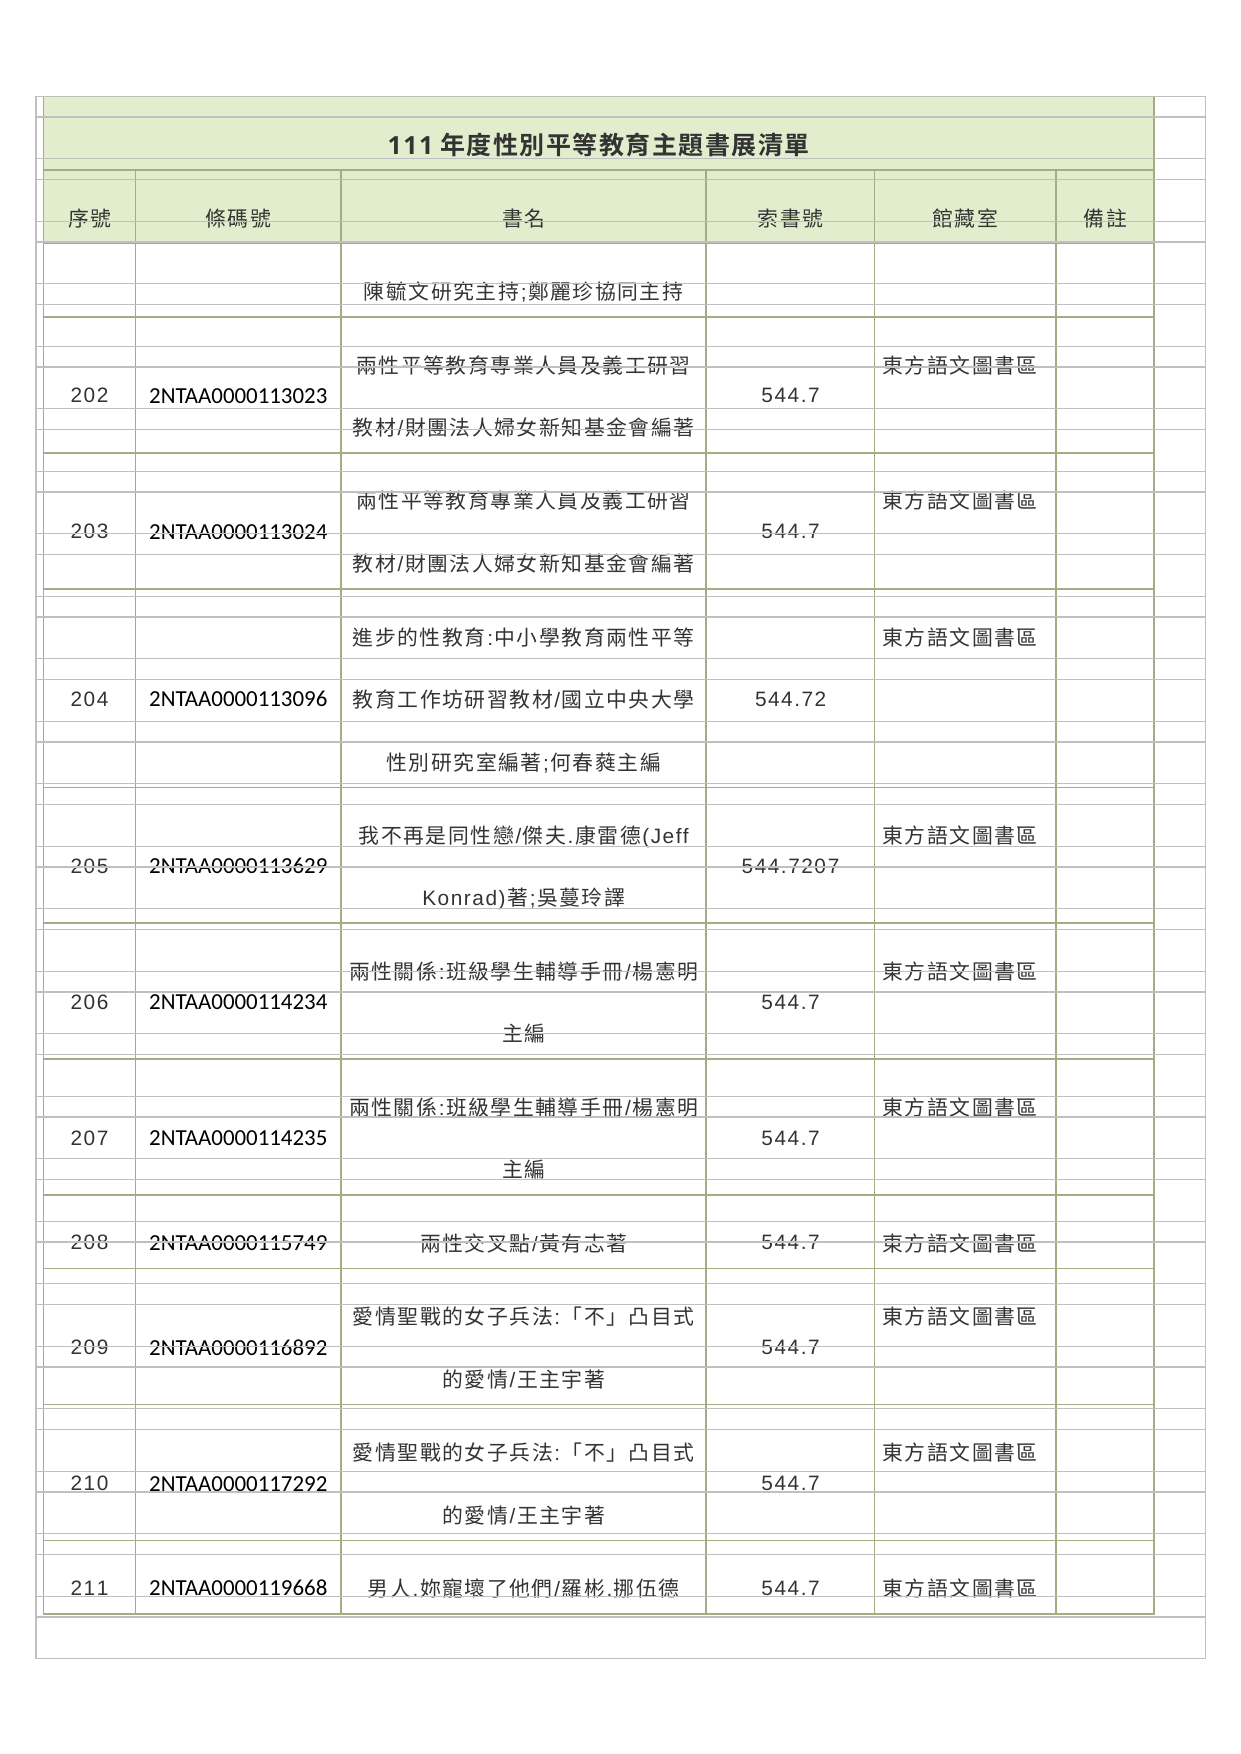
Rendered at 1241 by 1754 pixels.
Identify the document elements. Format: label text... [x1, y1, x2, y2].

table_cell 條碼號 [136, 171, 340, 179]
table_cell [875, 722, 1055, 741]
table_cell [136, 1180, 340, 1194]
table_cell 209 [44, 1269, 135, 1283]
table_cell [44, 244, 135, 283]
table_cell [136, 1409, 340, 1429]
table_cell [342, 472, 705, 491]
table_cell 東方語文圖書區 [875, 1430, 1055, 1471]
table_cell [707, 924, 874, 929]
table_cell 東方語文圖書區 [875, 409, 1055, 429]
table_cell [44, 1097, 135, 1116]
table_cell 索書號 [707, 222, 874, 241]
table_cell [1057, 722, 1153, 741]
table_cell [342, 847, 705, 866]
table_cell [44, 1541, 135, 1554]
table_cell [1057, 347, 1153, 366]
table_cell 2NTAA0000113024 [136, 454, 340, 471]
table_cell [136, 722, 340, 741]
table_cell 兩性關係:班級學生輔導手冊/楊憲明主編 [458, 1097, 523, 1116]
table_cell [875, 1347, 1055, 1366]
table_cell [1057, 534, 1153, 554]
table_cell 2NTAA0000113024 [136, 555, 340, 588]
table_cell [875, 1493, 1055, 1533]
table_cell [707, 1159, 874, 1179]
table_cell 東方語文圖書區 [875, 493, 1055, 533]
table_cell 東方語文圖書區 [875, 930, 1055, 971]
table_cell 東方語文圖書區 [875, 1159, 1055, 1179]
table_cell 203 [44, 493, 135, 533]
table_cell 序號 [44, 222, 135, 241]
table_cell 愛情聖戰的女子兵法:「不」凸目式 [342, 1305, 705, 1346]
table_cell 序號 [44, 171, 135, 179]
table_cell 2NTAA0000116892 [136, 1269, 340, 1283]
table_cell 206 [44, 993, 135, 1033]
table_cell 兩性關係:班級學生輔導手冊/楊憲明主編 [342, 1060, 705, 1096]
table_cell 愛情聖戰的女子兵法:「不」凸目式 [342, 1430, 705, 1471]
table_cell [342, 1284, 705, 1304]
table_cell [1057, 1180, 1153, 1194]
table_cell [1057, 930, 1153, 971]
table_cell [44, 930, 135, 971]
table_cell 兩性關係:班級學生輔導手冊/楊憲明主編 [342, 993, 705, 1033]
table_cell [1057, 305, 1153, 316]
table_cell [875, 555, 1055, 588]
table_cell [136, 597, 340, 616]
table_cell 2NTAA0000113629 [136, 805, 340, 846]
table_cell [44, 924, 135, 929]
table_cell [136, 1597, 340, 1613]
table_cell Konrad)著;吳蔓玲譯 [342, 868, 705, 908]
table_cell 男人.妳寵壞了他們/羅彬.挪伍德 [342, 1555, 705, 1596]
table_cell 兩性關係:班級學生輔導手冊/楊憲明主編 [342, 1180, 705, 1194]
table_cell [136, 1159, 340, 1179]
table_cell 東方語文圖書區 [875, 972, 1055, 991]
table_cell 209 [44, 1368, 135, 1403]
table_cell 兩性交叉點/黃有志著 [342, 1222, 705, 1241]
table_cell [1057, 1284, 1153, 1304]
table_cell [707, 1541, 874, 1554]
table_cell [1057, 680, 1153, 721]
table_cell 544.7 [707, 493, 874, 533]
table_cell [1057, 284, 1153, 304]
table_cell [342, 909, 705, 922]
table_cell [342, 454, 705, 471]
table_cell 2NTAA0000114234 [136, 993, 340, 1033]
table_cell 544.7 [707, 993, 874, 1033]
table_cell 544.7207 [707, 788, 874, 804]
table_cell 544.7 [707, 1305, 874, 1346]
table_cell [1057, 1034, 1153, 1054]
table_cell [875, 472, 1055, 491]
table_cell 兩性關係:班級學生輔導手冊/楊憲明主編 [342, 1097, 375, 1116]
table_cell [136, 659, 340, 679]
table_cell 207 [44, 1118, 135, 1158]
table_cell 544.7 [707, 534, 874, 554]
table_cell [44, 1159, 135, 1179]
table_cell [44, 1493, 135, 1533]
table_cell 兩性平等教育專業人員及義工研習教材/財團法人婦女新知基金會編著 [342, 347, 705, 366]
table_cell 的愛情/王主宇著 [342, 1493, 705, 1533]
table_cell [707, 318, 874, 346]
table_cell 2NTAA0000119668 [136, 1555, 340, 1596]
table_cell [1057, 993, 1153, 1033]
table_cell 兩性關係:班級學生輔導手冊/楊憲明主編 [342, 930, 705, 971]
table_cell [342, 1269, 705, 1283]
table_cell 2NTAA0000113629 [136, 847, 340, 866]
table_cell [136, 1097, 340, 1116]
table_cell 544.7207 [707, 805, 874, 846]
table_cell 544.7 [707, 1347, 874, 1366]
table_cell [136, 743, 340, 783]
table_cell [342, 305, 705, 316]
table_cell [1057, 1060, 1153, 1096]
table_cell [875, 1472, 1055, 1491]
table_cell [342, 597, 705, 616]
table_cell 書名 [342, 171, 705, 179]
table_cell [1057, 1097, 1153, 1116]
table_cell [44, 597, 135, 616]
table_cell [875, 1597, 1055, 1613]
table_cell [707, 618, 874, 658]
table_cell [1057, 368, 1153, 408]
table_cell [875, 590, 1055, 596]
table_cell [136, 244, 340, 283]
table_cell 2NTAA0000113629 [136, 868, 340, 908]
table_cell [44, 972, 135, 991]
table_cell [707, 1034, 874, 1054]
table_cell 兩性平等教育專業人員及義工研習 [342, 493, 705, 533]
table_cell [1057, 743, 1153, 783]
table_cell 208 [44, 1222, 135, 1241]
table_cell 書名 [342, 222, 705, 241]
table_cell 東方語文圖書區 [960, 1097, 1055, 1116]
table_cell [44, 1430, 135, 1471]
table_cell 544.7 [707, 1284, 874, 1304]
table_cell 2NTAA0000113629 [136, 788, 340, 804]
table_cell 2NTAA0000115749 [136, 1243, 340, 1268]
table_cell [875, 244, 1055, 283]
table_cell [1057, 244, 1153, 283]
table_cell [136, 1541, 340, 1554]
table_cell [875, 680, 1055, 721]
table_cell 209 [44, 1347, 135, 1366]
table_cell [136, 409, 340, 429]
table_cell 544.7 [707, 1243, 874, 1268]
table_cell 210 [44, 1472, 135, 1491]
table_cell 東方語文圖書區 [875, 618, 1055, 658]
table_cell [875, 284, 1055, 304]
table_cell [1057, 868, 1153, 908]
table_cell [1057, 1472, 1153, 1491]
table_cell 兩性關係:班級學生輔導手冊/楊憲明主編 [550, 1097, 636, 1116]
table_cell 東方語文圖書區 [875, 1097, 914, 1116]
table_cell [44, 305, 135, 316]
table_cell 2NTAA0000113629 [136, 909, 340, 922]
table_cell [875, 454, 1055, 471]
table_cell 我不再是同性戀/傑夫.康雷德(Jeff [342, 805, 705, 846]
table_cell 2NTAA0000113096 [136, 680, 340, 721]
table_cell [136, 924, 340, 929]
table_cell [1057, 924, 1153, 929]
table_cell [707, 659, 874, 679]
table_cell [342, 590, 705, 596]
table_cell [1057, 318, 1153, 346]
table_cell [1057, 1368, 1153, 1403]
table_cell [1057, 1493, 1153, 1533]
table_cell [707, 743, 874, 783]
table_cell [44, 1034, 135, 1054]
table_cell 205 [44, 805, 135, 846]
table_cell [44, 743, 135, 783]
table_cell 544.7 [707, 454, 874, 471]
table_cell 東方語文圖書區 [875, 347, 1055, 366]
table_cell 202 [44, 368, 135, 408]
table_cell 序號 [44, 180, 135, 221]
table_cell [1057, 1347, 1153, 1366]
table_cell 544.7 [707, 1118, 874, 1158]
table_cell [875, 1269, 1055, 1283]
table_cell [707, 244, 874, 283]
table_cell [707, 1430, 874, 1471]
table_cell [1057, 909, 1153, 922]
table_cell [1057, 847, 1153, 866]
table_cell [136, 1034, 340, 1054]
table_cell [875, 1541, 1055, 1554]
table_cell 544.7207 [707, 847, 874, 866]
table_cell [44, 347, 135, 366]
table_cell 東方語文圖書區 [875, 1555, 1055, 1596]
table_cell [44, 1534, 135, 1539]
table_cell 2NTAA0000113024 [136, 493, 340, 533]
table_cell 2NTAA0000116892 [136, 1284, 340, 1304]
table_cell [707, 1493, 874, 1533]
table_cell [1057, 472, 1153, 491]
table_cell 209 [44, 1284, 135, 1304]
table_cell 2NTAA0000116892 [136, 1347, 340, 1366]
table_cell [707, 347, 874, 366]
table_cell 2NTAA0000116892 [136, 1305, 340, 1346]
table_cell 544.7 [707, 555, 874, 588]
table_cell 2NTAA0000115749 [136, 1196, 340, 1221]
table_cell 544.7 [707, 1269, 874, 1283]
table_cell [875, 868, 1055, 908]
table_cell [875, 305, 1055, 316]
table_cell 205 [44, 868, 135, 908]
table_cell [875, 659, 1055, 679]
table_cell 館藏室 [875, 222, 1055, 241]
table_cell 書名 [342, 180, 705, 221]
table_cell 205 [44, 788, 135, 804]
table_cell [342, 1597, 705, 1613]
table_cell [342, 1541, 705, 1554]
table_cell 205 [44, 909, 135, 922]
table_cell [707, 409, 874, 429]
table_cell 東方語文圖書區 [975, 1100, 990, 1114]
table_cell [1057, 1222, 1153, 1241]
table_cell [44, 318, 135, 346]
table_cell 兩性關係:班級學生輔導手冊/楊憲明主編 [342, 1118, 705, 1158]
table_cell [707, 1409, 874, 1429]
table_cell 203 [44, 534, 135, 554]
table_cell [342, 659, 705, 679]
table_header [44, 159, 1153, 169]
table_cell 性別研究室編著;何春蕤主編 [342, 743, 705, 783]
table_cell [1057, 805, 1153, 846]
table_cell 2NTAA0000117292 [136, 1472, 340, 1491]
table_cell 203 [44, 472, 135, 491]
table_cell [707, 1180, 874, 1194]
table_cell 544.7 [707, 1472, 874, 1491]
table_cell [875, 1534, 1055, 1539]
table_cell 館藏室 [875, 171, 1055, 179]
table_cell 544.7207 [707, 909, 874, 922]
table_header [44, 97, 1153, 116]
table_cell 備註 [1057, 171, 1153, 179]
table_cell 2NTAA0000115749 [136, 1222, 340, 1241]
table_cell 東方語文圖書區 [875, 1222, 1055, 1241]
table_cell [1057, 788, 1153, 804]
table_cell [342, 722, 705, 741]
table_cell [1057, 972, 1153, 991]
table_cell 544.7 [707, 368, 874, 408]
table_cell [1057, 1597, 1153, 1613]
table_cell [44, 1597, 135, 1613]
table_cell [875, 847, 1055, 866]
table_cell 館藏室 [875, 180, 1055, 221]
table_cell 東方語文圖書區 [875, 1196, 1055, 1221]
table_cell [44, 1409, 135, 1429]
table_cell [44, 590, 135, 596]
table_cell [1057, 1305, 1153, 1346]
table_cell [1057, 1196, 1153, 1221]
table_cell 進步的性教育:中小學教育兩性平等 [342, 618, 705, 658]
table_cell [707, 722, 874, 741]
table_cell [1057, 618, 1153, 658]
table_cell 兩性交叉點/黃有志著 [342, 1196, 705, 1221]
table_cell [136, 430, 340, 452]
table_cell 東方語文圖書區 [875, 430, 1055, 452]
table_cell [1057, 1555, 1153, 1596]
table_cell [1057, 493, 1153, 533]
table_cell [342, 534, 705, 554]
table_cell [44, 284, 135, 304]
table_cell 教育工作坊研習教材/國立中央大學 [342, 680, 705, 721]
table_cell 544.7 [707, 1222, 874, 1241]
table_cell 544.7 [707, 472, 874, 491]
table_cell 兩性關係:班級學生輔導手冊/楊憲明主編 [376, 1097, 456, 1116]
table_cell 條碼號 [136, 222, 340, 241]
table_cell [1057, 409, 1153, 429]
table_cell 兩性關係:班級學生輔導手冊/楊憲明主編 [342, 1159, 705, 1179]
table_cell [707, 1060, 874, 1096]
table_cell 2NTAA0000114235 [136, 1118, 340, 1158]
table_cell [136, 618, 340, 658]
table_cell 544.7 [707, 1555, 874, 1596]
table_cell 備註 [1057, 180, 1153, 221]
table_cell [1057, 1269, 1153, 1283]
table_cell [342, 788, 705, 804]
table_cell [44, 659, 135, 679]
table_cell 兩性關係:班級學生輔導手冊/楊憲明主編 [638, 1097, 705, 1116]
table_cell 204 [44, 680, 135, 721]
table_cell [136, 930, 340, 971]
table_cell 東方語文圖書區 [875, 993, 1055, 1033]
table_cell [875, 597, 1055, 616]
table_cell [1057, 1409, 1153, 1429]
table_cell 兩性交叉點/黃有志著 [342, 1243, 705, 1268]
table_cell 兩性關係:班級學生輔導手冊/楊憲明主編 [342, 972, 705, 991]
table_cell [1057, 1243, 1153, 1268]
table_cell [136, 284, 340, 304]
table_cell 兩性平等教育專業人員及義工研習教材/財團法人婦女新知基金會編著 [342, 318, 705, 346]
table_cell [707, 1534, 874, 1539]
table_cell [1057, 1118, 1153, 1158]
table_cell 2NTAA0000116892 [136, 1368, 340, 1403]
table_cell [1057, 1430, 1153, 1471]
table_cell 東方語文圖書區 [875, 1180, 1055, 1194]
table_cell 東方語文圖書區 [875, 1034, 1055, 1054]
table_cell [1057, 1534, 1153, 1539]
table_cell 索書號 [707, 180, 874, 221]
table_cell [136, 1493, 340, 1533]
table_cell [875, 1284, 1055, 1304]
table_cell 陳毓文研究主持;鄭麗珍協同主持 [342, 284, 705, 304]
table_cell [707, 1597, 874, 1613]
table_cell 東方語文圖書區 [875, 1060, 1055, 1096]
table_cell [1057, 590, 1153, 596]
table_cell [707, 1097, 874, 1116]
table_cell 東方語文圖書區 [875, 1118, 1055, 1158]
table_cell 東方語文圖書區 [875, 1305, 1055, 1346]
table_cell [707, 430, 874, 452]
table_cell [707, 284, 874, 304]
table_cell 兩性平等教育專業人員及義工研習教材/財團法人婦女新知基金會編著 [342, 368, 705, 408]
table_cell 東方語文圖書區 [913, 1097, 959, 1116]
table_cell [707, 930, 874, 971]
table_cell [136, 305, 340, 316]
table_cell 東方語文圖書區 [875, 1243, 1055, 1268]
table_cell 2NTAA0000113023 [136, 368, 340, 408]
table_cell [1057, 555, 1153, 588]
table_cell [136, 972, 340, 991]
table_cell [342, 1472, 705, 1491]
table_cell [44, 409, 135, 429]
table_cell [44, 1060, 135, 1096]
table_cell [44, 1180, 135, 1194]
table_cell 2NTAA0000113024 [136, 472, 340, 491]
table_cell 東方語文圖書區 [875, 318, 1055, 346]
table_cell 東方語文圖書區 [875, 805, 1055, 846]
table_cell 備註 [1057, 222, 1153, 241]
table_cell [44, 430, 135, 452]
table_cell 203 [44, 454, 135, 471]
table_cell [707, 972, 874, 991]
table_cell 203 [44, 555, 135, 588]
table_cell 東方語文圖書區 [875, 924, 1055, 929]
table_cell [342, 244, 705, 283]
table_cell [707, 305, 874, 316]
table_cell [875, 534, 1055, 554]
table_cell 的愛情/王主宇著 [342, 1368, 705, 1403]
table_cell [875, 743, 1055, 783]
table_cell 兩性平等教育專業人員及義工研習教材/財團法人婦女新知基金會編著 [342, 409, 705, 429]
table_header 111年度性別平等教育主題書展清單 [44, 118, 1153, 158]
table_cell [1057, 1541, 1153, 1554]
table_cell 208 [44, 1243, 135, 1268]
table_cell 兩性平等教育專業人員及義工研習教材/財團法人婦女新知基金會編著 [342, 430, 705, 452]
table_cell [136, 590, 340, 596]
table_cell 209 [44, 1305, 135, 1346]
table_cell [875, 909, 1055, 922]
table_cell 索書號 [707, 171, 874, 179]
table_cell [342, 1534, 705, 1539]
table_cell [136, 318, 340, 346]
table_cell [342, 1347, 705, 1366]
table_cell [1057, 1159, 1153, 1179]
table_cell [136, 1430, 340, 1471]
table_cell 兩性關係:班級學生輔導手冊/楊憲明主編 [342, 1034, 705, 1054]
table_cell [44, 722, 135, 741]
table_cell 544.7207 [707, 868, 874, 908]
table_cell [342, 1409, 705, 1429]
table_cell 211 [44, 1555, 135, 1596]
table_cell [136, 1534, 340, 1539]
table_cell [44, 618, 135, 658]
table_cell 2NTAA0000113024 [136, 534, 340, 554]
table_cell [875, 1368, 1055, 1403]
table_cell 兩性關係:班級學生輔導手冊/楊憲明主編 [342, 924, 705, 929]
table_cell [875, 1409, 1055, 1429]
table_cell [1057, 430, 1153, 452]
table_cell 205 [44, 847, 135, 866]
table_cell [136, 1060, 340, 1096]
table_cell [875, 788, 1055, 804]
table_cell [1057, 659, 1153, 679]
table_cell 544.7 [707, 1196, 874, 1221]
table_cell [1057, 454, 1153, 471]
table_cell 544.72 [707, 680, 874, 721]
table_cell 544.7 [707, 1368, 874, 1403]
table_cell [707, 590, 874, 596]
table_cell 208 [44, 1196, 135, 1221]
table_cell [707, 597, 874, 616]
table_cell 條碼號 [136, 180, 340, 221]
table_cell [136, 347, 340, 366]
table_cell 教材/財團法人婦女新知基金會編著 [342, 555, 705, 588]
table_cell 東方語文圖書區 [875, 368, 1055, 408]
table_cell [1057, 597, 1153, 616]
